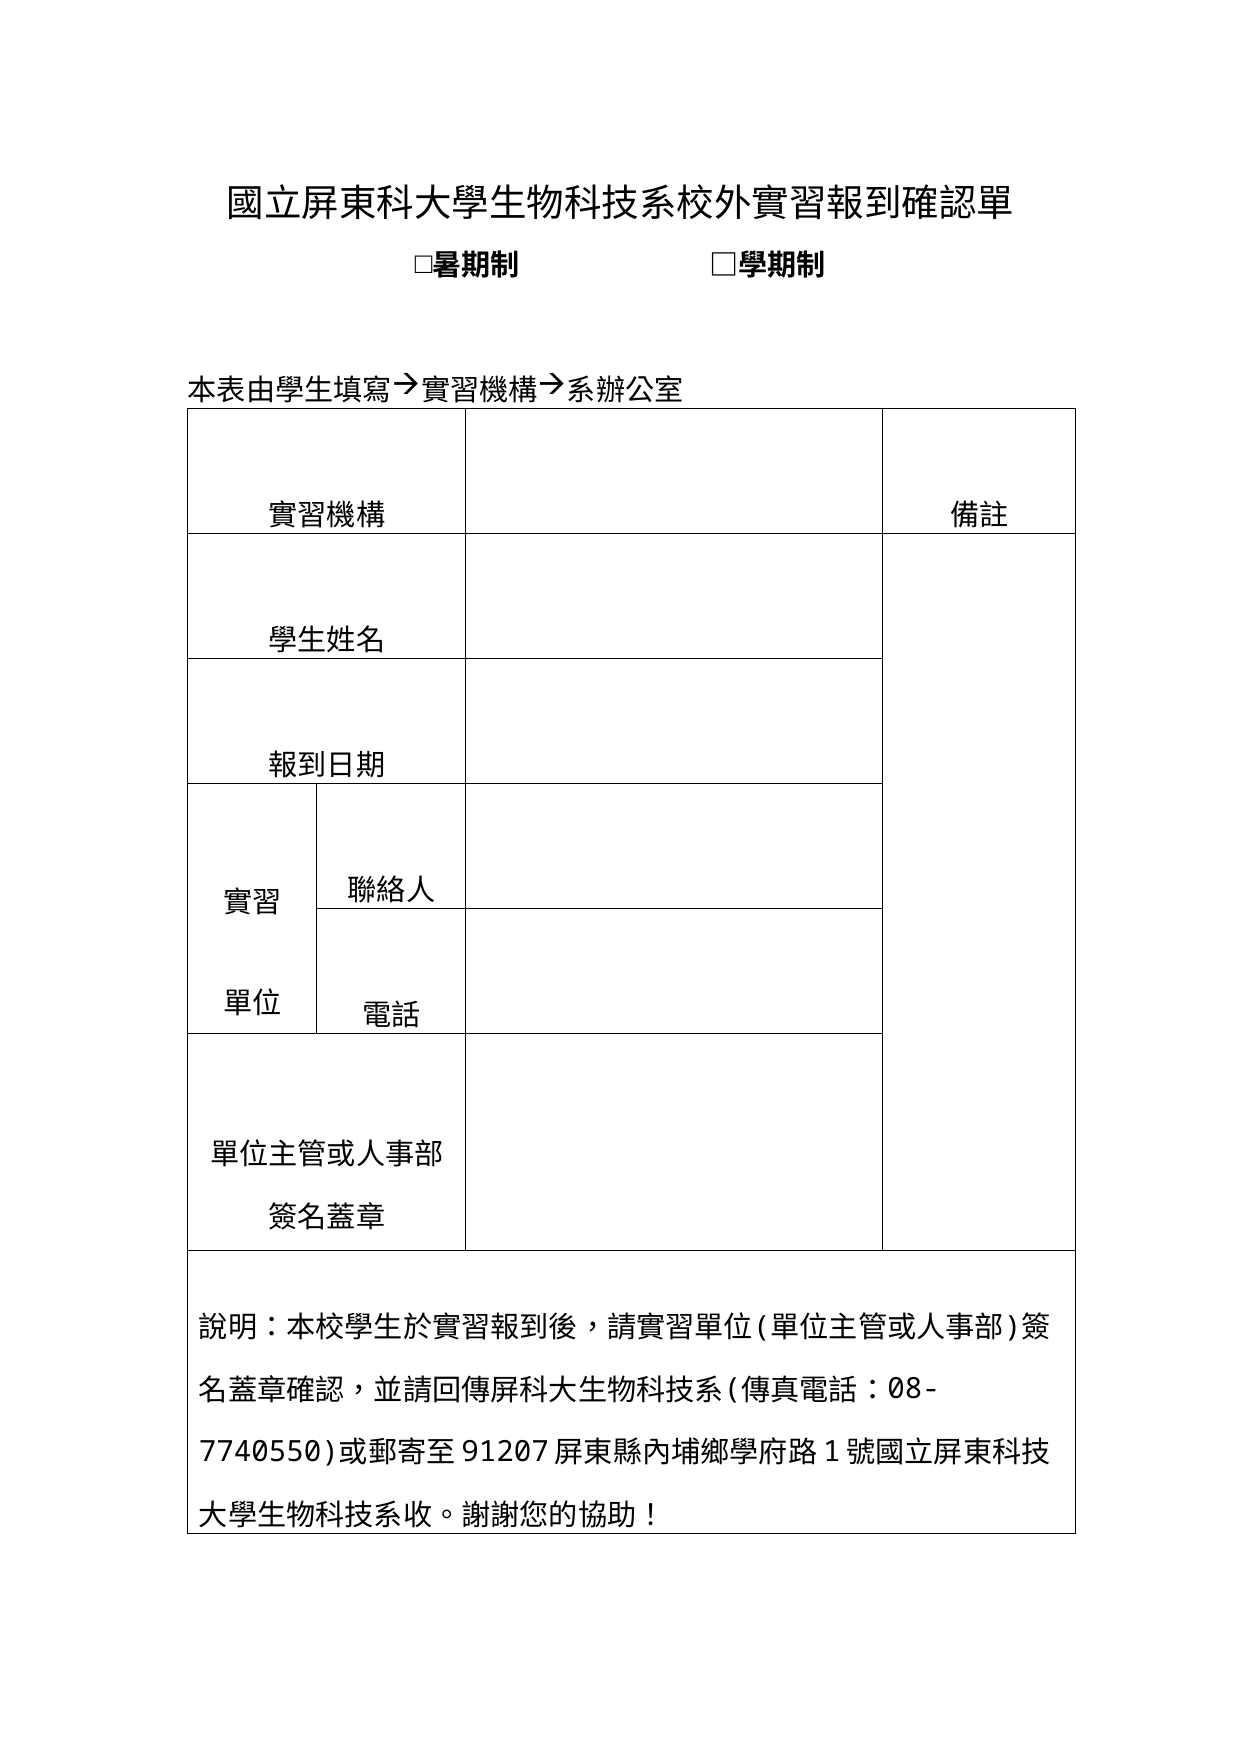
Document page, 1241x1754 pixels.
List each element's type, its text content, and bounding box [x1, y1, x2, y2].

text □暑期制 □學期制 [187, 221, 1053, 283]
text 國立屏東科大學生物科技系校外實習報到確認單 [187, 158, 1053, 221]
text 本表由學生填寫實習機構系辦公室 [187, 346, 1053, 408]
table_cell 實習 單位 [188, 784, 316, 1033]
table_header 備註 [883, 409, 1075, 533]
table_cell 電話 [317, 909, 465, 1033]
table_cell [466, 659, 882, 783]
table_cell [466, 909, 882, 1033]
table_cell 學生姓名 [188, 534, 465, 658]
table_header 實習機構 [188, 409, 465, 533]
table_cell [883, 534, 1075, 1250]
table_cell 報到日期 [188, 659, 465, 783]
table_cell 說明：本校學生於實習報到後，請實習單位(單位主管或人事部)簽名蓋章確認，並請回傳屏科大生物科技系(傳真電話：08-7740550)或郵寄至91207屏東縣內埔鄉學府路1號國立屏東科技大學生物科技系收。謝謝您的協助！ [188, 1251, 1075, 1533]
table_cell [466, 534, 882, 658]
table_header [466, 409, 882, 533]
table_cell [466, 784, 882, 908]
table_cell 聯絡人 [317, 784, 465, 908]
table_cell [466, 1034, 882, 1250]
table_cell 單位主管或人事部簽名蓋章 [188, 1034, 465, 1250]
